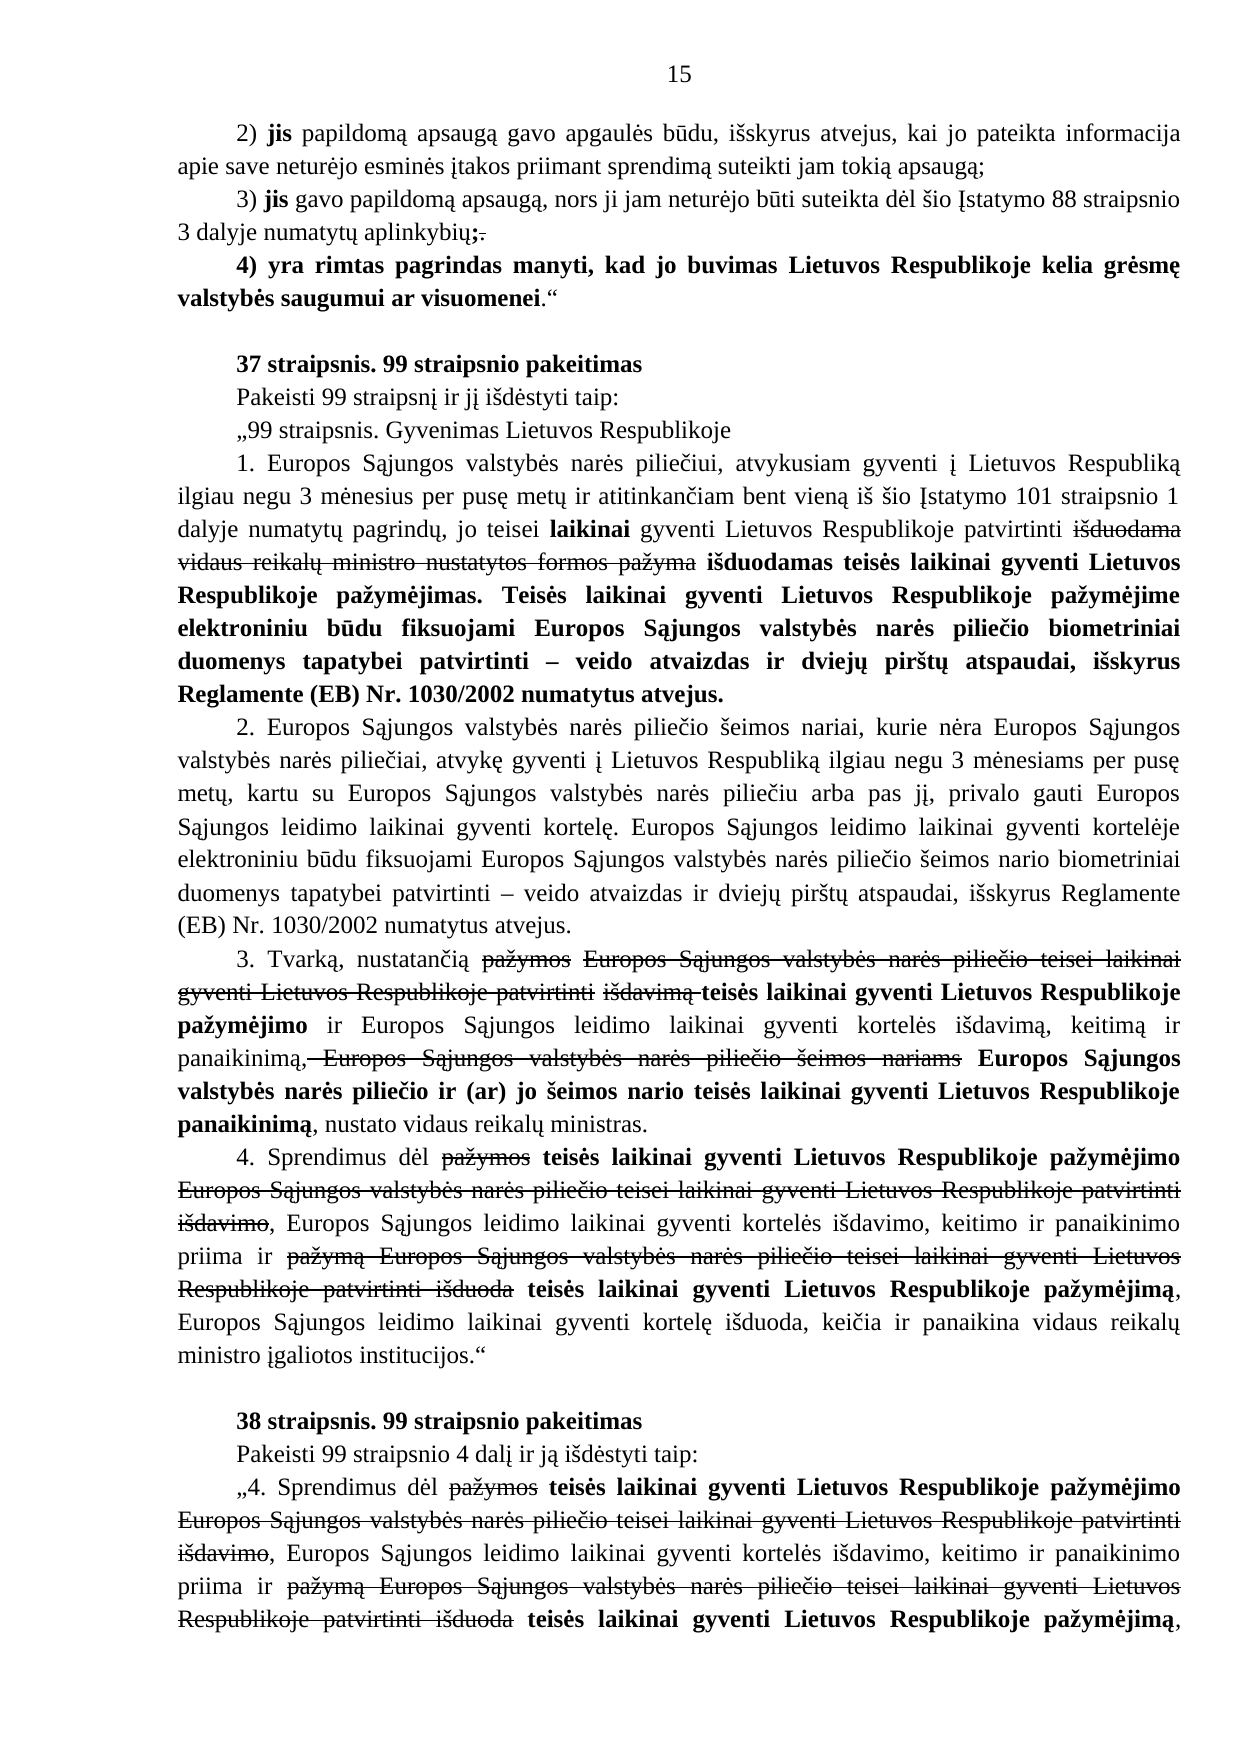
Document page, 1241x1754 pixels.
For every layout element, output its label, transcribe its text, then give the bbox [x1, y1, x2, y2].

text 38 straipsnis. 99 straipsnio pakeitimas [177, 1406, 1181, 1435]
text 4) yra rimtas pagrindas manyti, kad jo buvimas Lietuvos Respublikoje kelia grėsmę valstybės saugumui ar visuomenei.“ [177, 250, 1181, 312]
text 1. Europos Sąjungos valstybės narės piliečiui, atvykusiam gyventi į Lietuvos Respubliką ilgiau negu 3 mėnesius per pusę metų ir atitinkančiam bent vieną iš šio Įstatymo 101 straipsnio 1 dalyje numatytų pagrindų, jo teisei laikinai gyventi Lietuvos Respublikoje patvirtinti išduodama vidaus reikalų ministro nustatytos formos pažyma išduodamas teisės laikinai gyventi Lietuvos Respublikoje pažymėjimas. Teisės laikinai gyventi Lietuvos Respublikoje pažymėjime elektroniniu būdu fiksuojami Europos Sąjungos valstybės narės piliečio biometriniai duomenys tapatybei patvirtinti – veido atvaizdas ir dviejų pirštų atspaudai, išskyrus Reglamente (EB) Nr. 1030/2002 numatytus atvejus. [177, 448, 1181, 708]
text „99 straipsnis. Gyvenimas Lietuvos Respublikoje [177, 415, 1181, 444]
text Pakeisti 99 straipsnio 4 dalį ir ją išdėstyti taip: [177, 1439, 1181, 1468]
text Pakeisti 99 straipsnį ir jį išdėstyti taip: [177, 382, 1181, 411]
text „4. Sprendimus dėl pažymos teisės laikinai gyventi Lietuvos Respublikoje pažymėjimo Europos Sąjungos valstybės narės piliečio teisei laikinai gyventi Lietuvos Respublikoje patvirtinti išdavimo, Europos Sąjungos leidimo laikinai gyventi kortelės išdavimo, keitimo ir panaikinimo priima ir pažymą Europos Sąjungos valstybės narės piliečio teisei laikinai gyventi Lietuvos Respublikoje patvirtinti išduoda teisės laikinai gyventi Lietuvos Respublikoje pažymėjimą, Europos Sąjungos leidimo laikinai gyventi kortelę išduoda, keičia ir panaikina vidaus reikalų ministro įgaliotos institucijos Migracijos departamentas.“ [177, 1472, 1181, 1521]
text 3. Tvarką, nustatančią pažymos Europos Sąjungos valstybės narės piliečio teisei laikinai gyventi Lietuvos Respublikoje patvirtinti išdavimą teisės laikinai gyventi Lietuvos Respublikoje pažymėjimo ir Europos Sąjungos leidimo laikinai gyventi kortelės išdavimą, keitimą ir panaikinimą, Europos Sąjungos valstybės narės piliečio šeimos nariams Europos Sąjungos valstybės narės piliečio ir (ar) jo šeimos nario teisės laikinai gyventi Lietuvos Respublikoje panaikinimą, nustato vidaus reikalų ministras. [177, 944, 1181, 1137]
text 4. Sprendimus dėl pažymos teisės laikinai gyventi Lietuvos Respublikoje pažymėjimo Europos Sąjungos valstybės narės piliečio teisei laikinai gyventi Lietuvos Respublikoje patvirtinti išdavimo, Europos Sąjungos leidimo laikinai gyventi kortelės išdavimo, keitimo ir panaikinimo priima ir pažymą Europos Sąjungos valstybės narės piliečio teisei laikinai gyventi Lietuvos Respublikoje patvirtinti išduoda teisės laikinai gyventi Lietuvos Respublikoje pažymėjimą, Europos Sąjungos leidimo laikinai gyventi kortelę išduoda, keičia ir panaikina vidaus reikalų ministro įgaliotos institucijos.“ [177, 1191, 1181, 1369]
text 37 straipsnis. 99 straipsnio pakeitimas [177, 349, 1181, 378]
text 2) jis papildomą apsaugą gavo apgaulės būdu, išskyrus atvejus, kai jo pateikta informacija apie save neturėjo esminės įtakos priimant sprendimą suteikti jam tokią apsaugą; [177, 118, 1181, 180]
text 4. Sprendimus dėl pažymos teisės laikinai gyventi Lietuvos Respublikoje pažymėjimo Europos Sąjungos valstybės narės piliečio teisei laikinai gyventi Lietuvos Respublikoje patvirtinti išdavimo, Europos Sąjungos leidimo laikinai gyventi kortelės išdavimo, keitimo ir panaikinimo priima ir pažymą Europos Sąjungos valstybės narės piliečio teisei laikinai gyventi Lietuvos Respublikoje patvirtinti išduoda teisės laikinai gyventi Lietuvos Respublikoje pažymėjimą, Europos Sąjungos leidimo laikinai gyventi kortelę išduoda, keičia ir panaikina vidaus reikalų ministro įgaliotos institucijos.“ [177, 1142, 1181, 1190]
text „4. Sprendimus dėl pažymos teisės laikinai gyventi Lietuvos Respublikoje pažymėjimo Europos Sąjungos valstybės narės piliečio teisei laikinai gyventi Lietuvos Respublikoje patvirtinti išdavimo, Europos Sąjungos leidimo laikinai gyventi kortelės išdavimo, keitimo ir panaikinimo priima ir pažymą Europos Sąjungos valstybės narės piliečio teisei laikinai gyventi Lietuvos Respublikoje patvirtinti išduoda teisės laikinai gyventi Lietuvos Respublikoje pažymėjimą, Europos Sąjungos leidimo laikinai gyventi kortelę išduoda, keičia ir panaikina vidaus reikalų ministro įgaliotos institucijos Migracijos departamentas.“ [177, 1522, 1181, 1633]
text 2. Europos Sąjungos valstybės narės piliečio šeimos nariai, kurie nėra Europos Sąjungos valstybės narės piliečiai, atvykę gyventi į Lietuvos Respubliką ilgiau negu 3 mėnesiams per pusę metų, kartu su Europos Sąjungos valstybės narės piliečiu arba pas jį, privalo gauti Europos Sąjungos leidimo laikinai gyventi kortelę. Europos Sąjungos leidimo laikinai gyventi kortelėje elektroniniu būdu fiksuojami Europos Sąjungos valstybės narės piliečio šeimos nario biometriniai duomenys tapatybei patvirtinti – veido atvaizdas ir dviejų pirštų atspaudai, išskyrus Reglamente (EB) Nr. 1030/2002 numatytus atvejus. [177, 712, 1181, 939]
text 3) jis gavo papildomą apsaugą, nors ji jam neturėjo būti suteikta dėl šio Įstatymo 88 straipsnio 3 dalyje numatytų aplinkybių;. [177, 184, 1181, 246]
